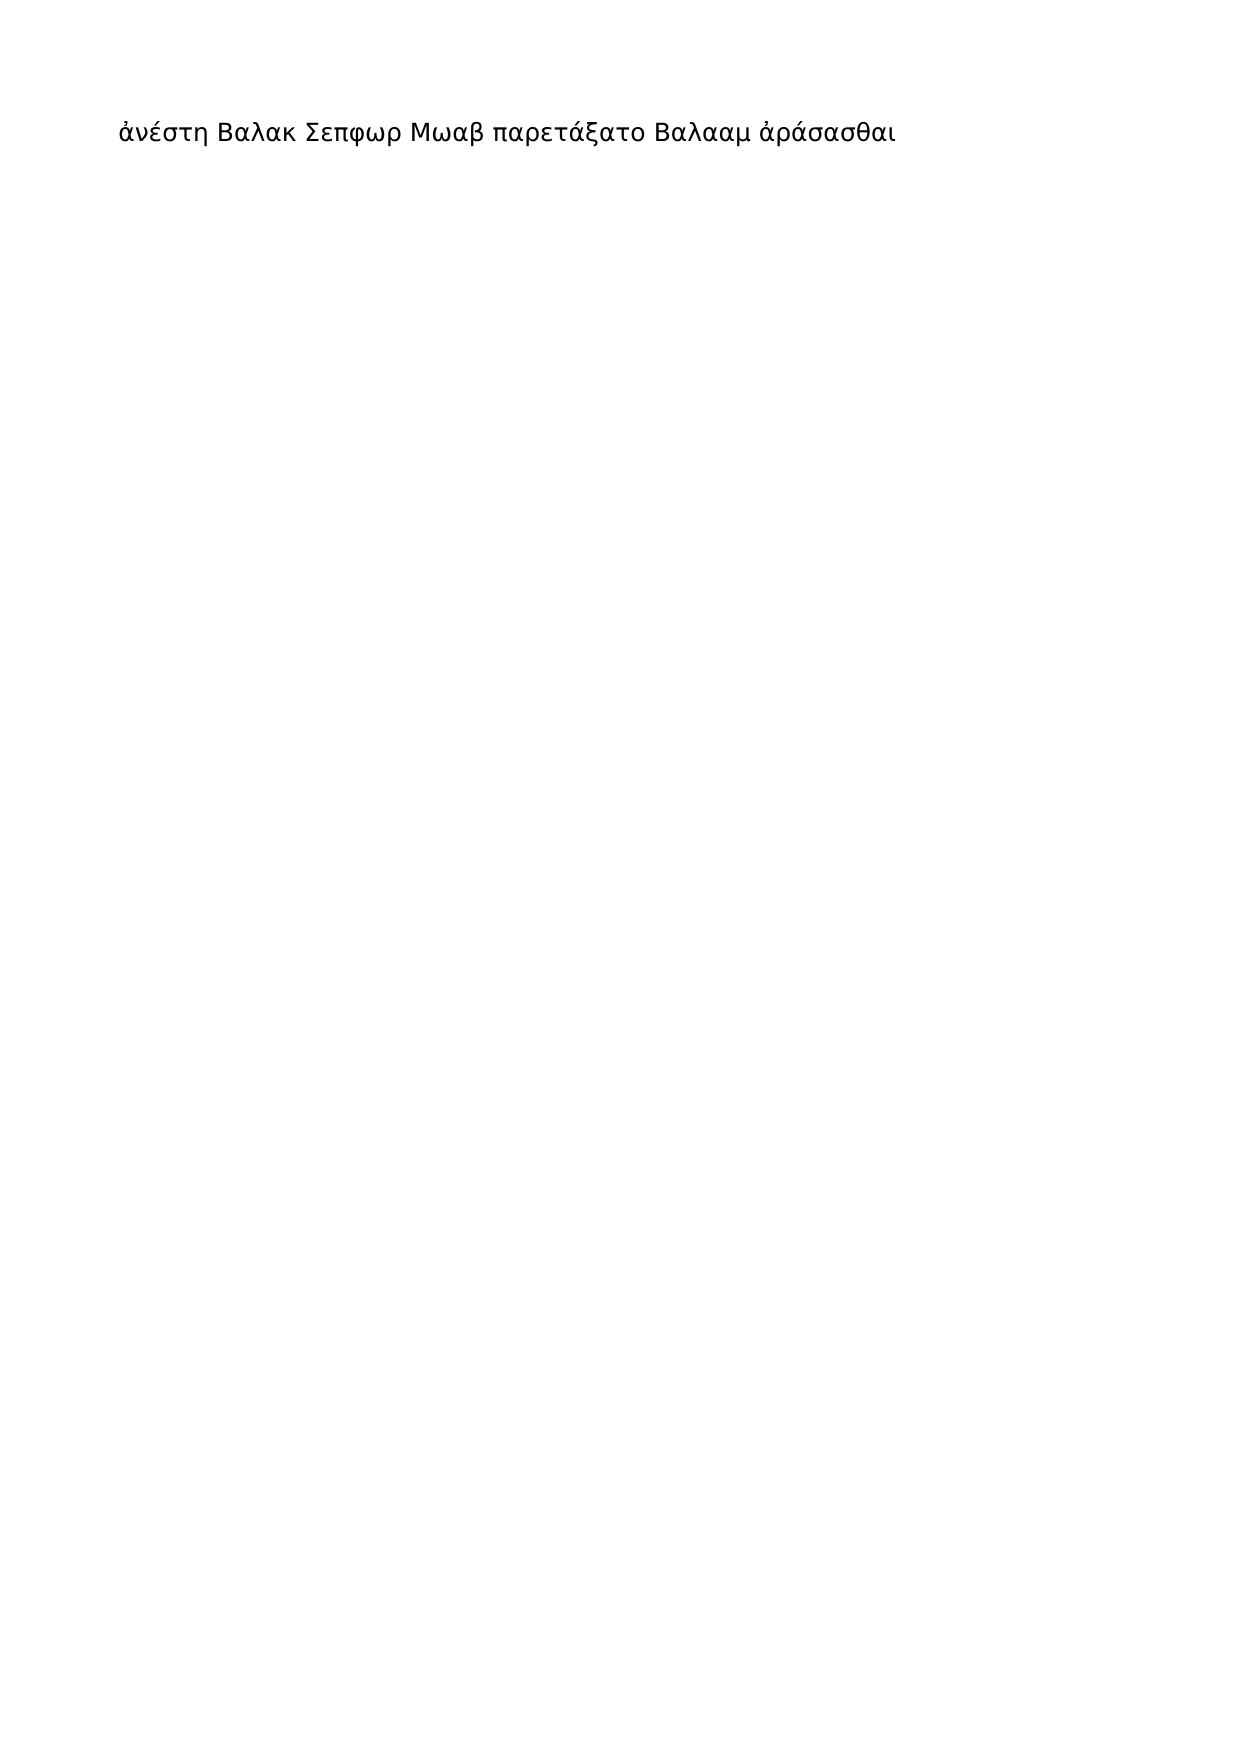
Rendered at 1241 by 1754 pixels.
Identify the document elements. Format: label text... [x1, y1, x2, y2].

text ἀνέστη Βαλακ Σεπφωρ Μωαβ παρετάξατο Βαλααμ ἀράσασθαι [118, 118, 1122, 147]
